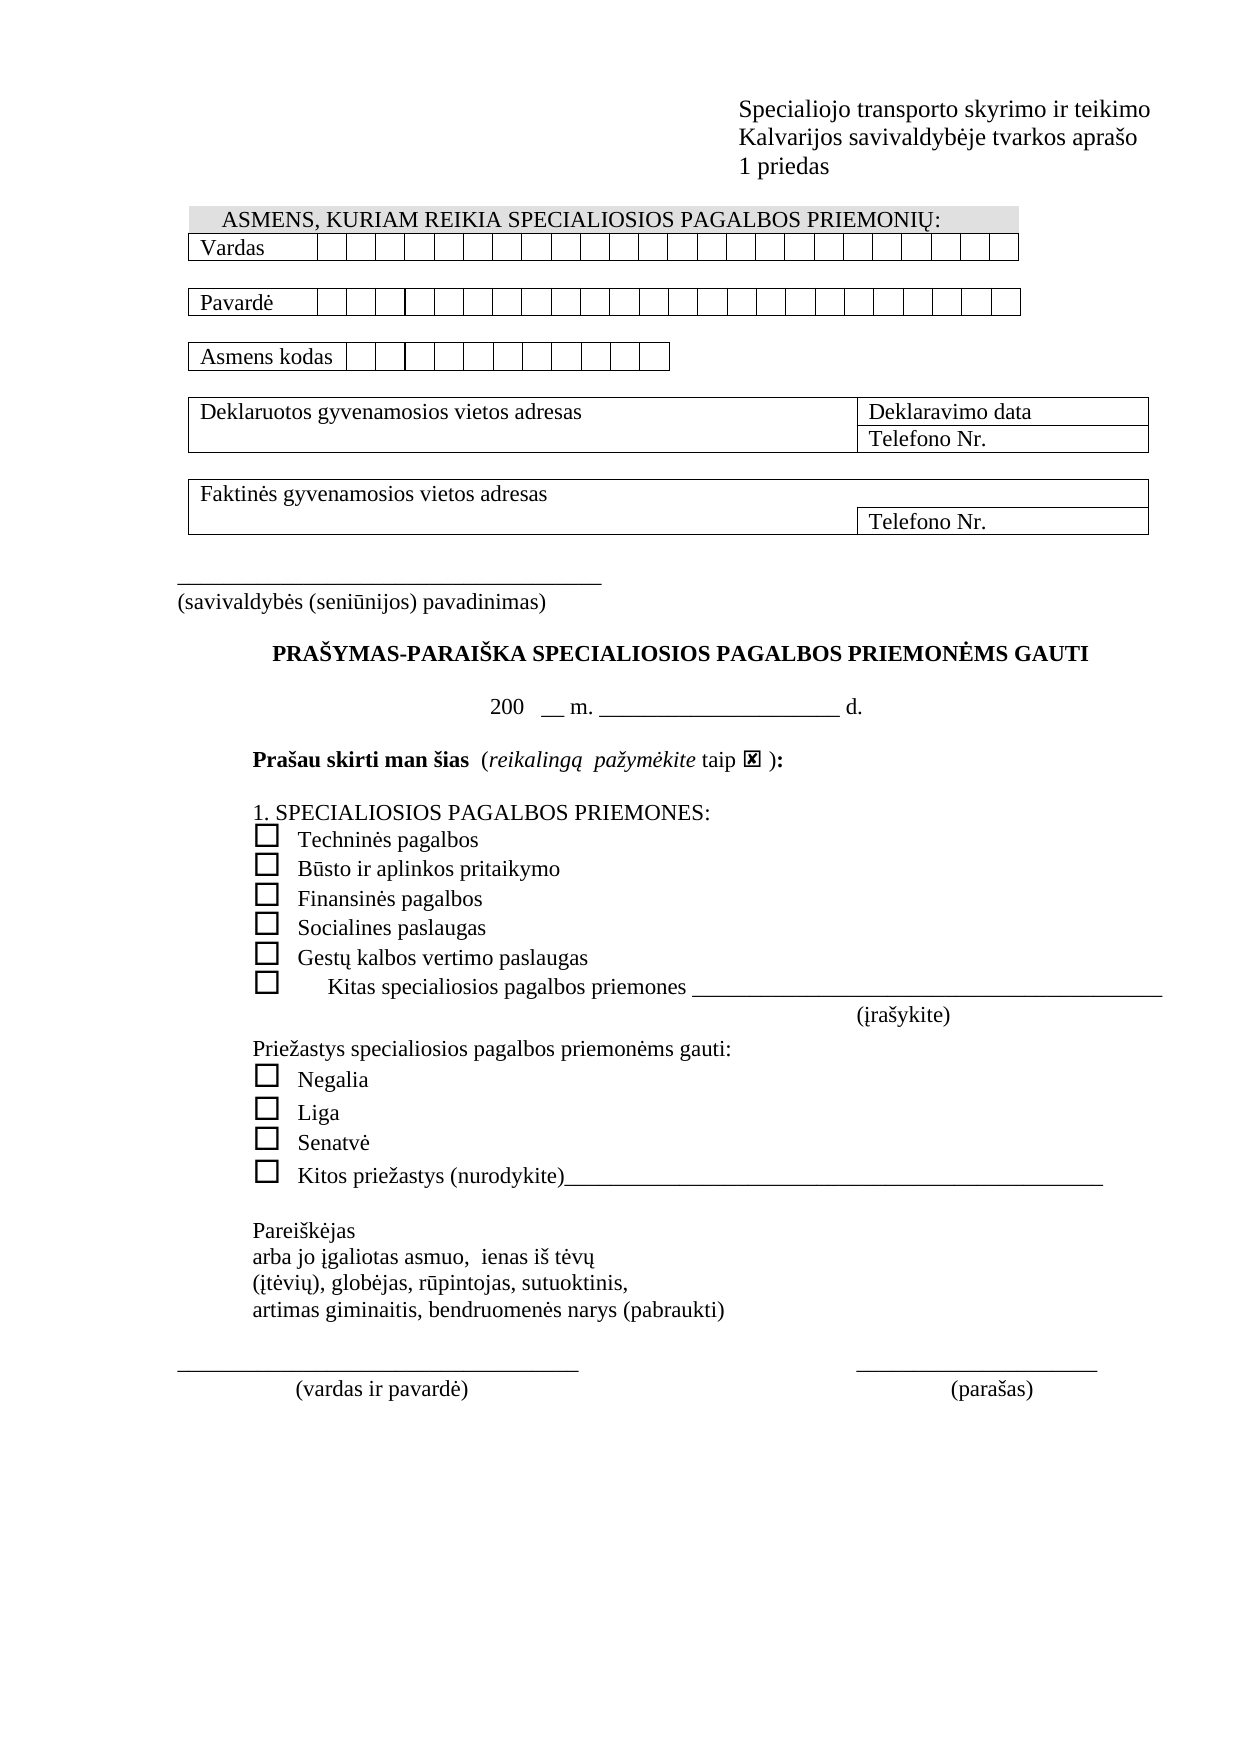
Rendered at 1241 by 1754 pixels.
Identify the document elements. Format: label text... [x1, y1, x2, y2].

table_cell [189, 425, 857, 452]
table_header [464, 343, 493, 370]
table_header ASMENS, KURIAM REIKIA SPECIALIOSIOS PAGALBOS PRIEMONIŲ: [189, 206, 1019, 233]
table_cell Telefono Nr. [858, 426, 1148, 452]
table_header [318, 289, 346, 315]
table_header [904, 289, 932, 315]
table_cell [727, 234, 755, 260]
table_header [406, 343, 434, 370]
table_header [376, 343, 404, 370]
table_cell Vardas [189, 234, 317, 260]
table_cell [932, 234, 960, 260]
table_header [581, 289, 609, 315]
table_header Faktinės gyvenamosios vietos adresas [189, 480, 1148, 507]
table_header [464, 289, 492, 315]
table_header [640, 289, 668, 315]
table_header [816, 289, 844, 315]
table_cell [464, 234, 492, 260]
text 1 priedas [738, 151, 1184, 180]
text ___________________________________ _____________________ [177, 1348, 1181, 1375]
table_cell [522, 234, 551, 260]
table_header [376, 289, 404, 315]
table_header [640, 343, 669, 370]
table_header [757, 289, 785, 315]
table_cell [318, 234, 346, 260]
table_cell [189, 507, 857, 534]
table_header [610, 289, 639, 315]
table_cell [435, 234, 463, 260]
text Priežastys specialiosios pagalbos priemonėms gauti: [177, 1028, 1181, 1061]
text (įtėvių), globėjas, rūpintojas, sutuoktinis, [177, 1269, 1181, 1296]
text  Kitas specialiosios pagalbos priemones _________________________________________ [177, 972, 1181, 1001]
table_cell [581, 234, 609, 260]
table_header [962, 289, 991, 315]
table_header [552, 343, 581, 370]
table_header Deklaruotos gyvenamosios vietos adresas [189, 398, 857, 424]
table_cell [873, 234, 901, 260]
table_cell [698, 234, 726, 260]
table_header Deklaravimo data [858, 398, 1148, 424]
text  Kitos priežastys (nurodykite)_______________________________________________ [252, 1157, 1181, 1190]
table_cell [347, 234, 375, 260]
text  Negalia [252, 1061, 1181, 1094]
table_cell [815, 234, 843, 260]
table_cell [785, 234, 814, 260]
text PRAŠYMAS-PARAIŠKA SPECIALIOSIOS PAGALBOS PRIEMONĖMS GAUTI [177, 641, 1184, 667]
table_header [845, 289, 873, 315]
text 200 __ m. _____________________ d. [177, 693, 1181, 719]
text Specialiojo transporto skyrimo ir teikimo [738, 94, 1184, 122]
table_header [406, 289, 434, 315]
table_cell [756, 234, 784, 260]
text  Socialines paslaugas [177, 913, 1181, 942]
text arba jo įgaliotas asmuo, ienas iš tėvų [177, 1243, 1181, 1269]
table_header [698, 289, 727, 315]
table_cell Telefono Nr. [858, 508, 1148, 534]
table_header [669, 289, 697, 315]
table_header [493, 289, 521, 315]
table_header [523, 343, 551, 370]
table_header Asmens kodas [189, 343, 346, 370]
text (savivaldybės (seniūnijos) pavadinimas) [177, 588, 1184, 614]
table_header [435, 343, 463, 370]
table_header [611, 343, 639, 370]
table_header [552, 289, 580, 315]
text  Būsto ir aplinkos pritaikymo [177, 854, 1181, 884]
text  Gestų kalbos vertimo paslaugas [177, 942, 1181, 972]
table_cell [639, 234, 667, 260]
table_cell [961, 234, 989, 260]
table_cell [902, 234, 931, 260]
text  Techninės pagalbos [177, 825, 1181, 854]
table_cell [493, 234, 521, 260]
text (įrašykite) [177, 1001, 1181, 1028]
text artimas giminaitis, bendruomenės narys (pabraukti) [177, 1296, 1181, 1322]
table_cell [610, 234, 638, 260]
table_header [786, 289, 815, 315]
table_header Pavardė [189, 289, 317, 315]
text Prašau skirti man šias (reikalingą pažymėkite taip  ): [177, 746, 1181, 772]
text _____________________________________ [177, 561, 1184, 588]
table_header [347, 289, 375, 315]
table_cell [405, 234, 434, 260]
table_cell [376, 234, 404, 260]
text  Liga [252, 1094, 1181, 1128]
table_header [874, 289, 903, 315]
table_header [494, 343, 522, 370]
table_header [1021, 288, 1050, 315]
text 1. SPECIALIOSIOS PAGALBOS PRIEMONES: [177, 799, 1181, 825]
table_header [347, 343, 375, 370]
table_header [1050, 288, 1192, 315]
text  Finansinės pagalbos [177, 884, 1181, 913]
table_header [992, 289, 1020, 315]
table_header [933, 289, 961, 315]
table_header [522, 289, 551, 315]
table_header [728, 289, 756, 315]
text  Senatvė [252, 1128, 1181, 1157]
table_cell [552, 234, 580, 260]
table_header [582, 343, 610, 370]
text Kalvarijos savivaldybėje tvarkos aprašo [738, 122, 1184, 151]
table_cell [668, 234, 697, 260]
table_header [670, 342, 1192, 370]
text (vardas ir pavardė) (parašas) [177, 1375, 1181, 1401]
table_cell [990, 234, 1018, 260]
table_cell [844, 234, 872, 260]
text Pareiškėjas [177, 1217, 1181, 1243]
table_header [435, 289, 463, 315]
